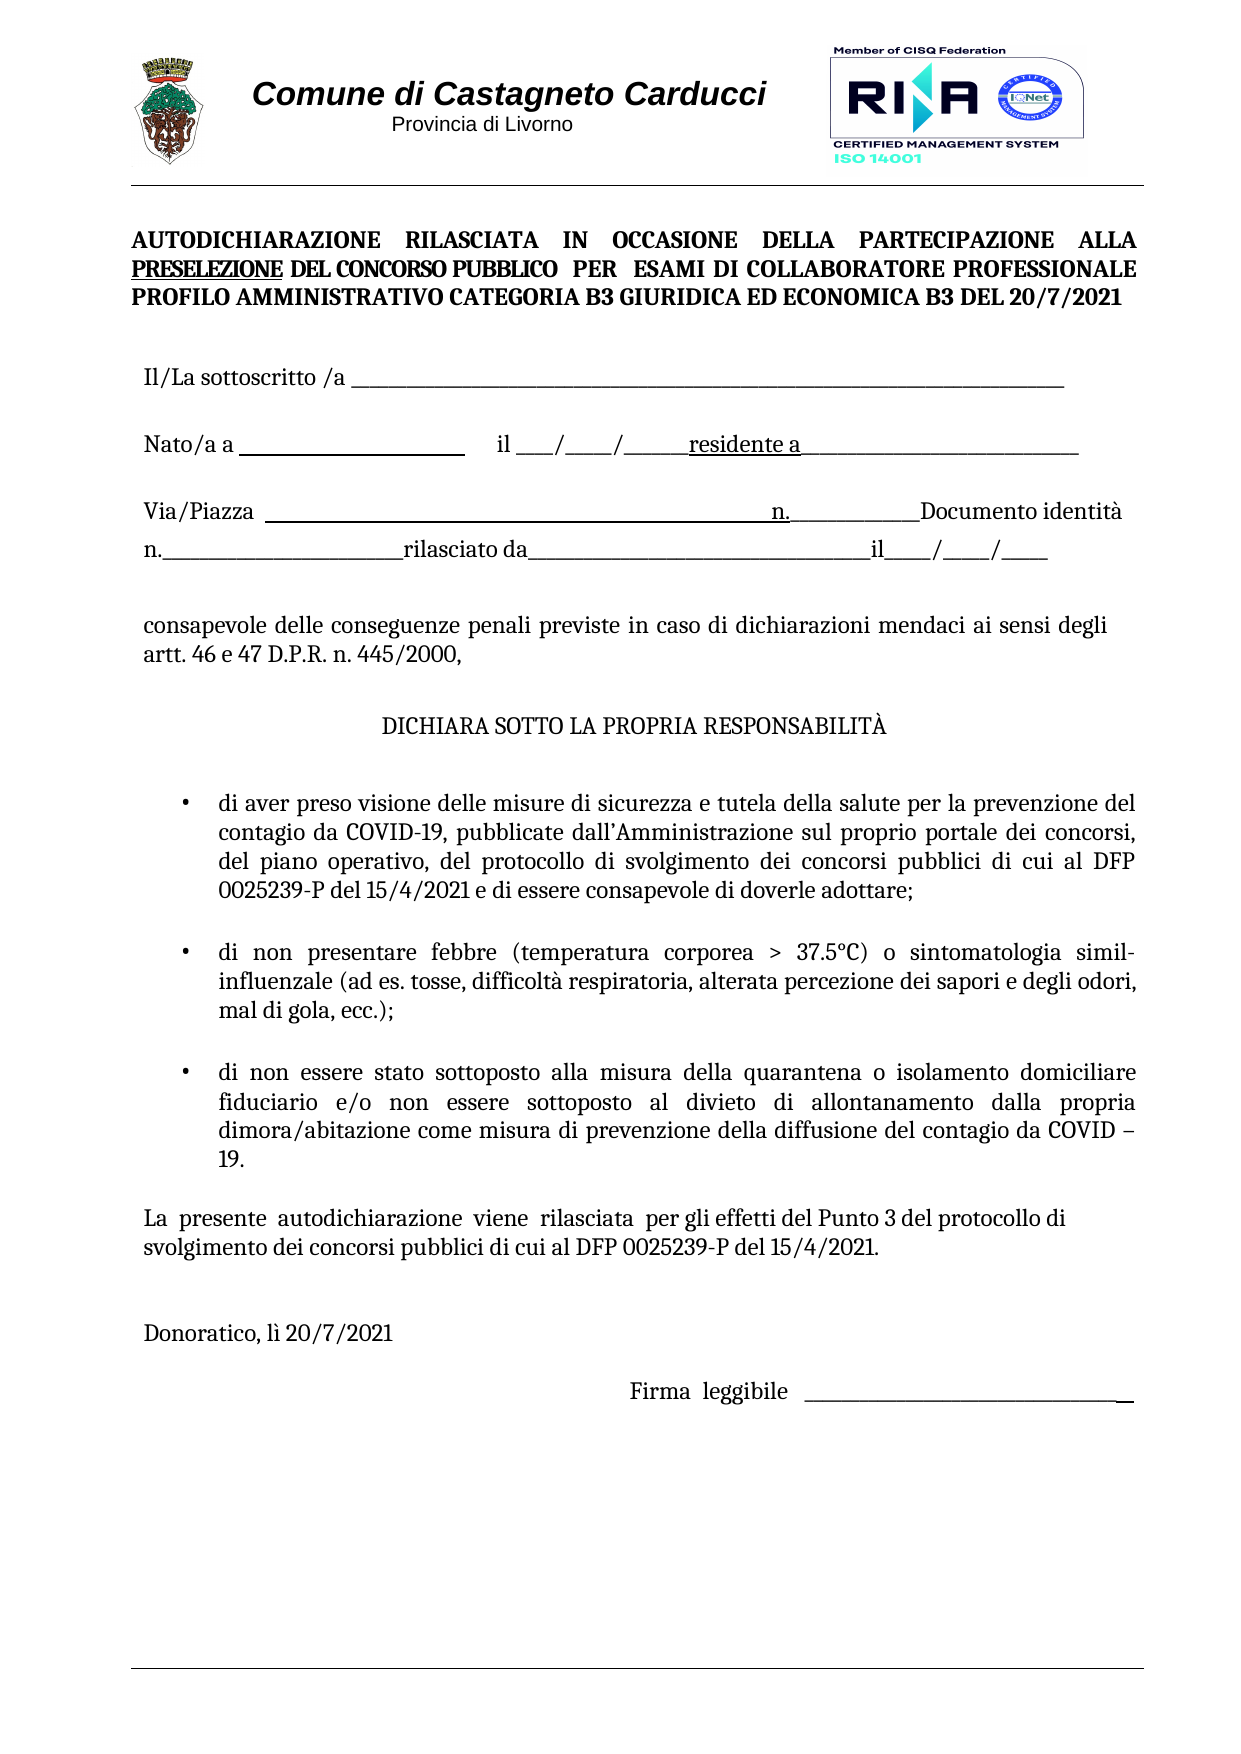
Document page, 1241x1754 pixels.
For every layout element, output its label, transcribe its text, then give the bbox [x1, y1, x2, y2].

text n.__________________________rilasciato da_____________________________________il_____/_____/_____ [143, 535, 1137, 564]
text Via/Piazza n.______________Documento identità [143, 497, 1137, 526]
text Firma leggibile __________________________________ [143, 1377, 1137, 1406]
list di aver preso visione delle misure di sicurezza e tutela della salute per la prevenzione del contagio da COVID-19, pubblicate dall’Amministrazione sul proprio portale dei concorsi, del piano operativo, del protocollo di svolgimento dei concorsi pubblici di cui al DFP 0025239-P del 15/4/2021 e di essere consapevole di doverle adottare; [181, 784, 1137, 904]
text DICHIARA SOTTO LA PROPRIA RESPONSABILITÀ [190, 712, 1078, 741]
subtitle consapevole delle conseguenze penali previste in caso di dichiarazioni mendaci ai sensi degli artt. 46 e 47 D.P.R. n. 445/2000, [143, 611, 1137, 669]
text La presente autodichiarazione viene rilasciata per gli effetti del Punto 3 del protocollo di svolgimento dei concorsi pubblici di cui al DFP 0025239-P del 15/4/2021. [143, 1204, 1137, 1261]
list di non essere stato sottoposto alla misura della quarantena o isolamento domiciliare fiduciario e/o non essere sottoposto al divieto di allontanamento dalla propria dimora/abitazione come misura di prevenzione della diffusione del contagio da COVID – 19. [181, 1053, 1137, 1174]
subtitle AUTODICHIARAZIONE RILASCIATA IN OCCASIONE DELLA PARTECIPAZIONE ALLA PRESELEZIONE DEL CONCORSO PUBBLICO PER ESAMI DI COLLABORATORE PROFESSIONALE PROFILO AMMINISTRATIVO CATEGORIA B3 GIURIDICA ED ECONOMICA B3 DEL 20/7/2021 [131, 226, 1137, 312]
text Nato/a a il ____/_____/_______residente a______________________________ [143, 430, 1137, 458]
text Il/La sottoscritto /a _____________________________________________________________________________ [143, 363, 1137, 391]
text Donoratico, lì 20/7/2021 [143, 1319, 1137, 1348]
picture [826, 45, 1088, 177]
list di non presentare febbre (temperatura corporea > 37.5°C) o sintomatologia simil-influenzale (ad es. tosse, difficoltà respiratoria, alterata percezione dei sapori e degli odori, mal di gola, ecc.); [181, 933, 1137, 1025]
picture [131, 53, 205, 167]
